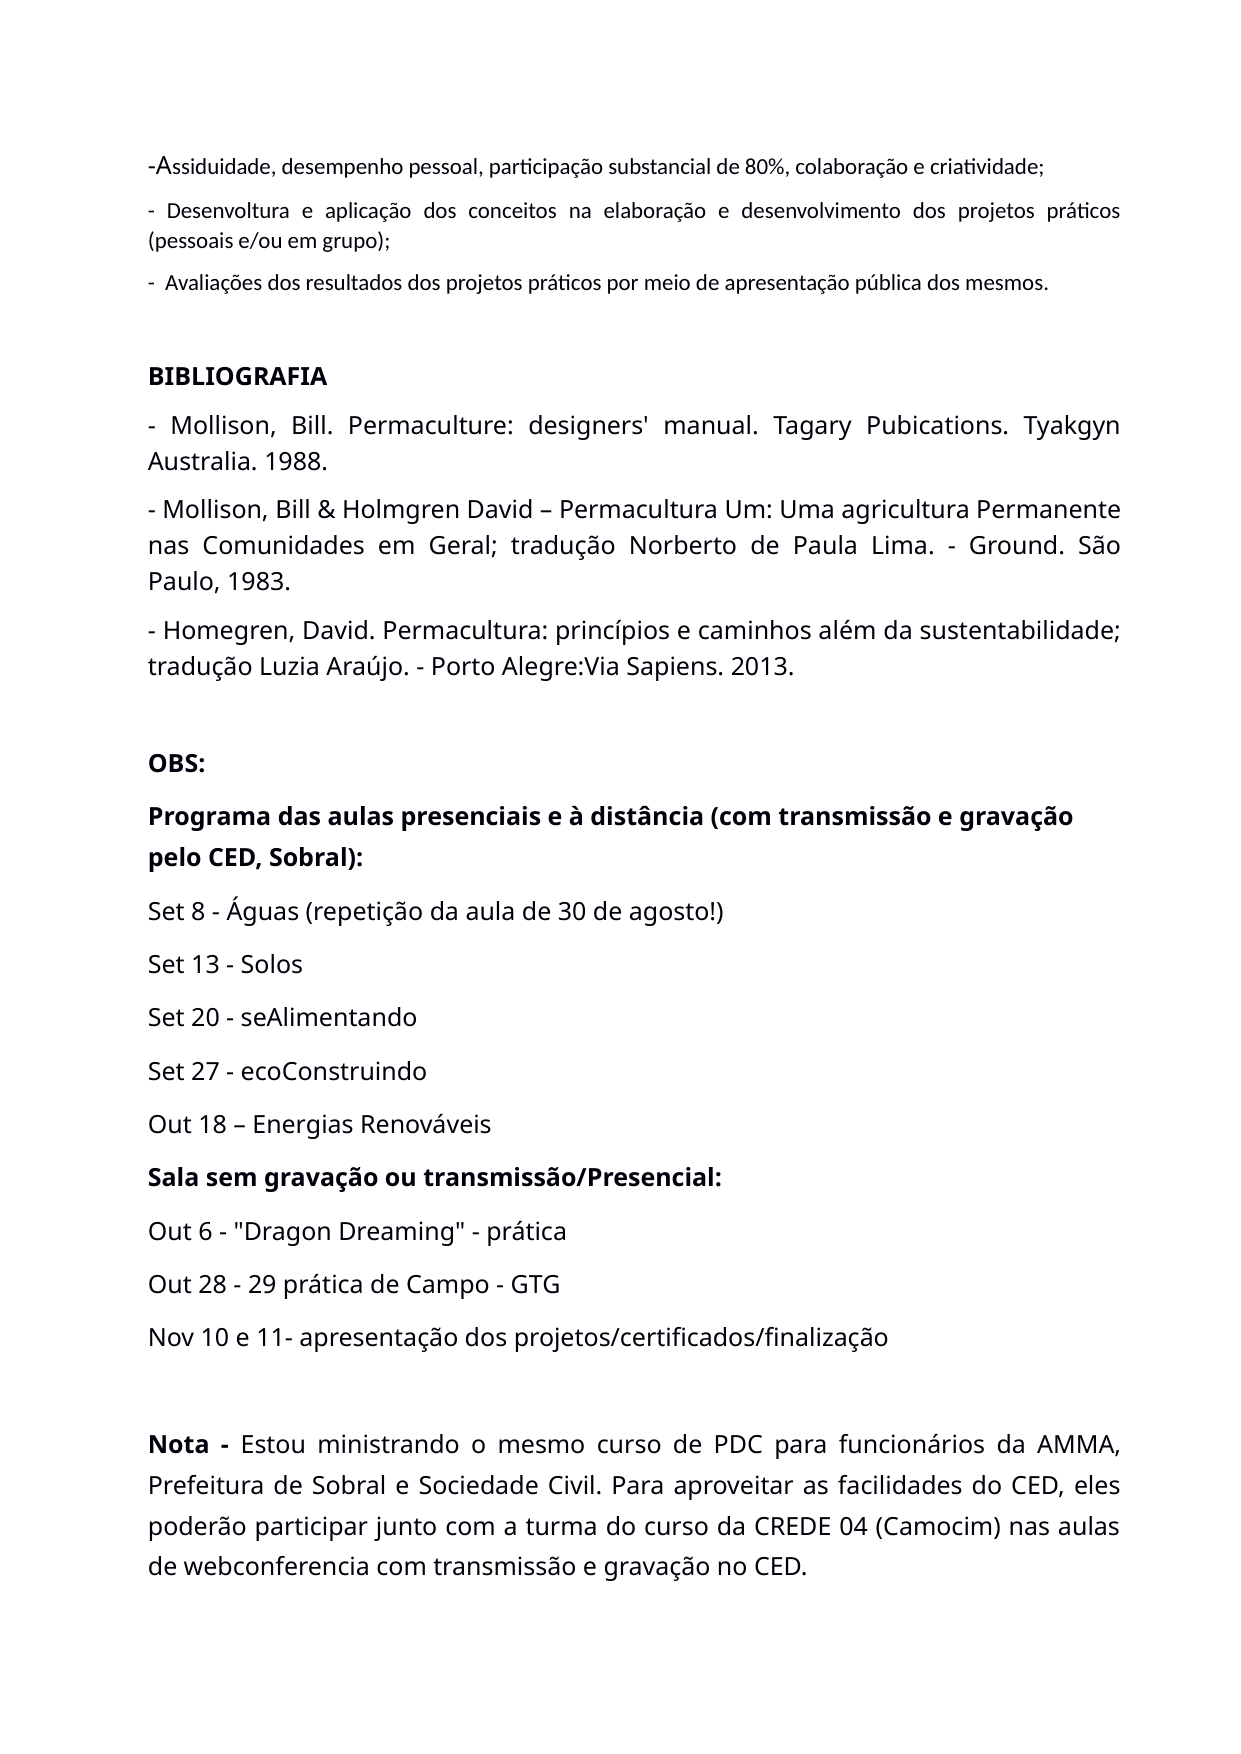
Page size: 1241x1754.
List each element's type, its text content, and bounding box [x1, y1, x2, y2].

text Set 20 - seAlimentando [148, 1000, 1122, 1034]
text Set 13 - Solos [148, 947, 1122, 981]
text - Desenvoltura e aplicação dos conceitos na elaboração e desenvolvimento dos projetos práticos (pessoais e/ou em grupo); [148, 196, 1122, 254]
text - Mollison, Bill. Permaculture: designers' manual. Tagary Pubications. Tyakgyn Australia. 1988. [148, 407, 1122, 477]
text - Homegren, David. Permacultura: princípios e caminhos além da sustentabilidade; tradução Luzia Araújo. - Porto Alegre:Via Sapiens. 2013. [148, 613, 1122, 683]
text Out 18 – Energias Renováveis [148, 1107, 1122, 1141]
text Nota - Estou ministrando o mesmo curso de PDC para funcionários da AMMA, Prefeitura de Sobral e Sociedade Civil. Para aproveitar as facilidades do CED, eles poderão participar junto com a turma do curso da CREDE 04 (Camocim) nas aulas de webconferencia com transmissão e gravação no CED. [148, 1427, 1122, 1583]
text BIBLIOGRAFIA [148, 359, 1122, 393]
text - Mollison, Bill & Holmgren David – Permacultura Um: Uma agricultura Permanente nas Comunidades em Geral; tradução Norberto de Paula Lima. - Ground. São Paulo, 1983. [148, 492, 1122, 598]
text Set 27 - ecoConstruindo [148, 1053, 1122, 1087]
text Set 8 - Águas (repetição da aula de 30 de agosto!) [148, 893, 1122, 927]
text - Avaliações dos resultados dos projetos práticos por meio de apresentação pública dos mesmos. [148, 268, 1122, 296]
text OBS: [148, 746, 1122, 780]
text Out 6 - "Dragon Dreaming" - prática [148, 1213, 1122, 1247]
text Nov 10 e 11- apresentação dos projetos/certificados/finalização [148, 1320, 1122, 1354]
text Programa das aulas presenciais e à distância (com transmissão e gravação pelo CED, Sobral): [148, 799, 1122, 874]
text Sala sem gravação ou transmissão/Presencial: [148, 1160, 1122, 1194]
text -Assiduidade, desempenho pessoal, participação substancial de 80%, colaboração e criatividade; [148, 148, 1122, 182]
text Out 28 - 29 prática de Campo - GTG [148, 1267, 1122, 1301]
